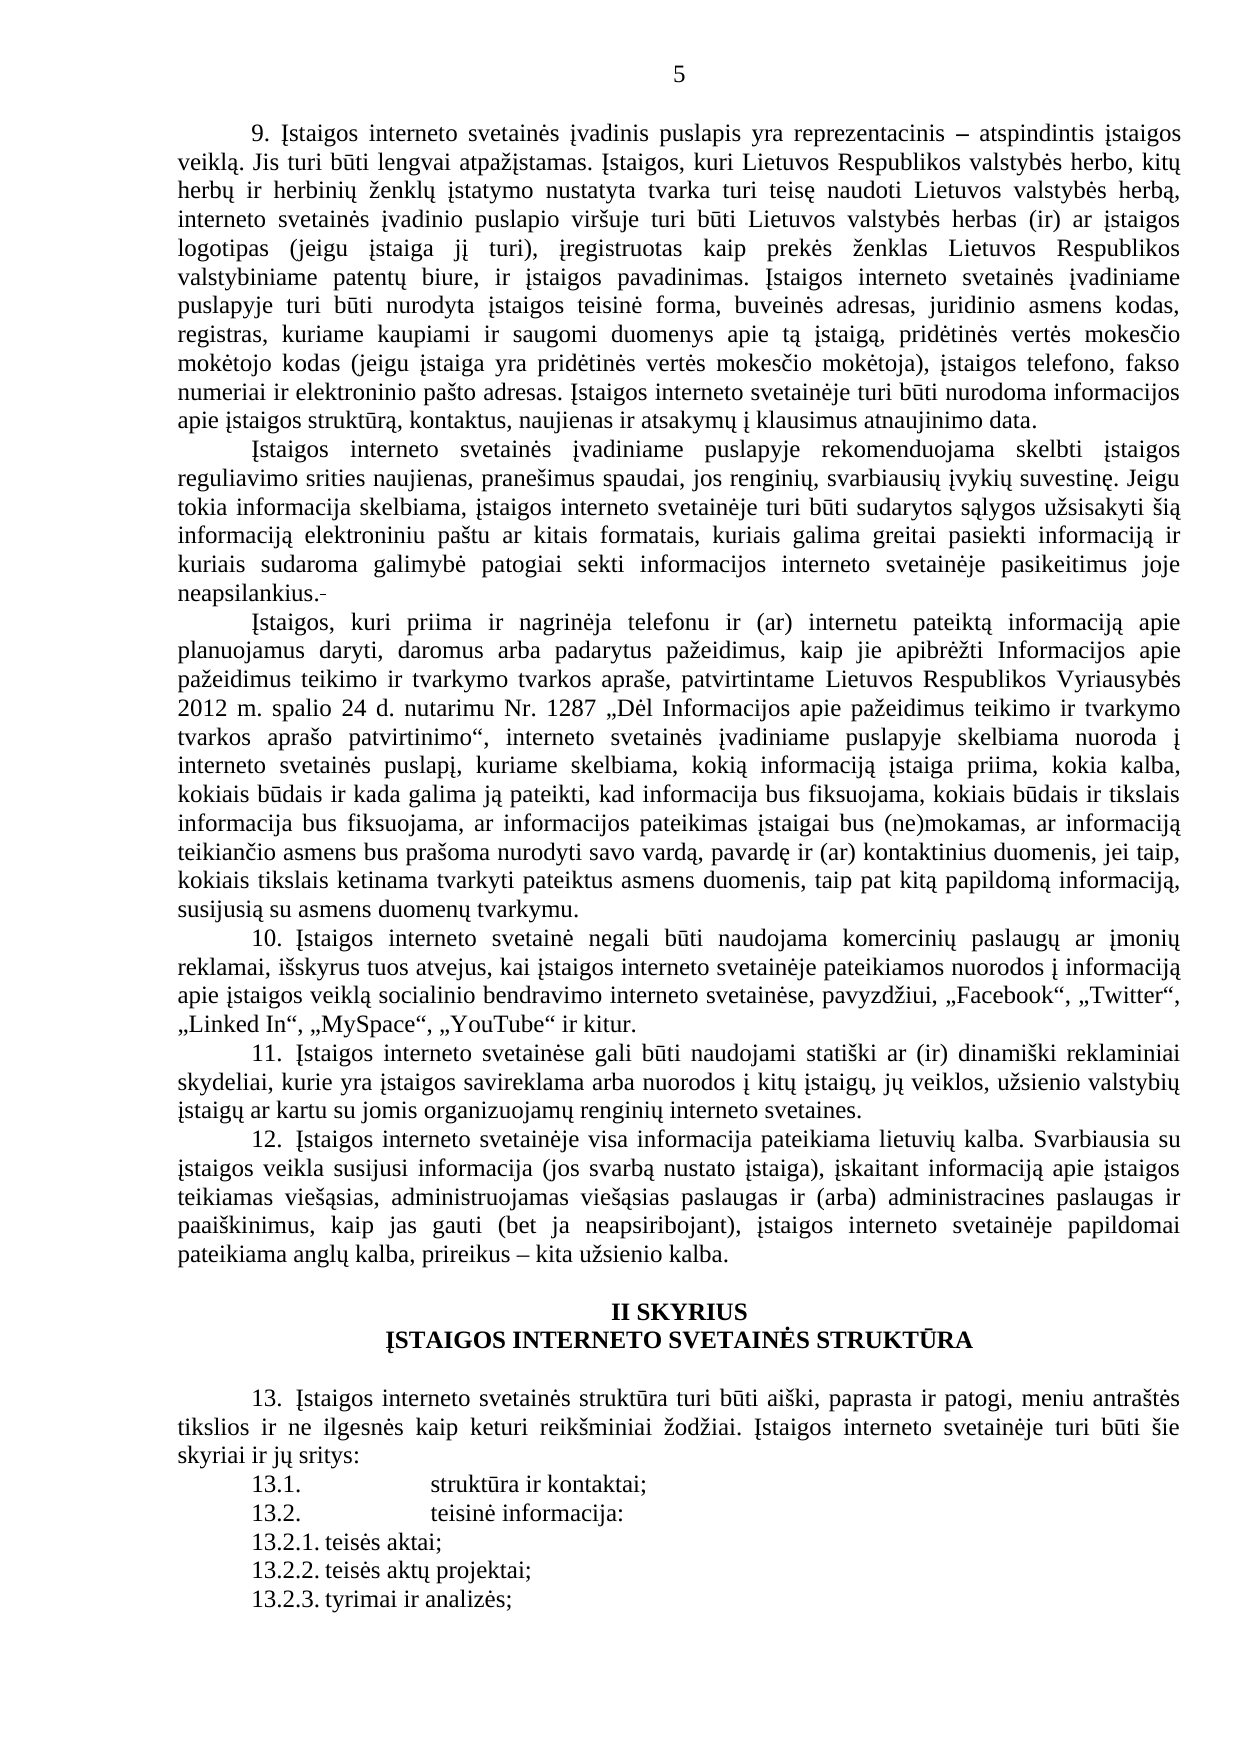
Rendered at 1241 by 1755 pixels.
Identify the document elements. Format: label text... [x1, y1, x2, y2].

text 13.2. teisinė informacija: [251, 1498, 1181, 1527]
text 13.2.2. teisės aktų projektai; [251, 1556, 1181, 1584]
text 10. Įstaigos interneto svetainė negali būti naudojama komercinių paslaugų ar įmonių reklamai, išskyrus tuos atvejus, kai įstaigos interneto svetainėje pateikiamos nuorodos į informaciją apie įstaigos veiklą socialinio bendravimo interneto svetainėse, pavyzdžiui, „Facebook“, „Twitter“, „Linked In“, „MySpace“, „YouTube“ ir kitur. [177, 923, 1181, 1038]
text 13.2.1. teisės aktai; [251, 1527, 1181, 1556]
text 12. Įstaigos interneto svetainėje visa informacija pateikiama lietuvių kalba. Svarbiausia su įstaigos veikla susijusi informacija (jos svarbą nustato įstaiga), įskaitant informaciją apie įstaigos teikiamas viešąsias, administruojamas viešąsias paslaugas ir (arba) administracines paslaugas ir paaiškinimus, kaip jas gauti (bet ja neapsiribojant), įstaigos interneto svetainėje papildomai pateikiama anglų kalba, prireikus – kita užsienio kalba. [177, 1124, 1181, 1268]
text 9. Įstaigos interneto svetainės įvadinis puslapis yra reprezentacinis – atspindintis įstaigos veiklą. Jis turi būti lengvai atpažįstamas. Įstaigos, kuri Lietuvos Respublikos valstybės herbo, kitų herbų ir herbinių ženklų įstatymo nustatyta tvarka turi teisę naudoti Lietuvos valstybės herbą, interneto svetainės įvadinio puslapio viršuje turi būti Lietuvos valstybės herbas (ir) ar įstaigos logotipas (jeigu įstaiga jį turi), įregistruotas kaip prekės ženklas Lietuvos Respublikos valstybiniame patentų biure, ir įstaigos pavadinimas. Įstaigos interneto svetainės įvadiniame puslapyje turi būti nurodyta įstaigos teisinė forma, buveinės adresas, juridinio asmens kodas, registras, kuriame kaupiami ir saugomi duomenys apie tą įstaigą, pridėtinės vertės mokesčio mokėtojo kodas (jeigu įstaiga yra pridėtinės vertės mokesčio mokėtoja), įstaigos telefono, fakso numeriai ir elektroninio pašto adresas. Įstaigos interneto svetainėje turi būti nurodoma informacijos apie įstaigos struktūrą, kontaktus, naujienas ir atsakymų į klausimus atnaujinimo data. [177, 118, 1181, 434]
text 11. Įstaigos interneto svetainėse gali būti naudojami statiški ar (ir) dinamiški reklaminiai skydeliai, kurie yra įstaigos savireklama arba nuorodos į kitų įstaigų, jų veiklos, užsienio valstybių įstaigų ar kartu su jomis organizuojamų renginių interneto svetaines. [177, 1038, 1181, 1124]
text 13. Įstaigos interneto svetainės struktūra turi būti aiški, paprasta ir patogi, meniu antraštės tikslios ir ne ilgesnės kaip keturi reikšminiai žodžiai. Įstaigos interneto svetainėje turi būti šie skyriai ir jų sritys: [177, 1383, 1181, 1469]
text ĮSTAIGOS INTERNETO SVETAINĖS STRUKTŪRA [177, 1326, 1181, 1354]
text II SKYRIUS [177, 1297, 1181, 1326]
text 13.2.3. tyrimai ir analizės; [251, 1584, 1181, 1613]
text 13.1. struktūra ir kontaktai; [251, 1469, 1181, 1498]
text Įstaigos interneto svetainės įvadiniame puslapyje rekomenduojama skelbti įstaigos reguliavimo srities naujienas, pranešimus spaudai, jos renginių, svarbiausių įvykių suvestinę. Jeigu tokia informacija skelbiama, įstaigos interneto svetainėje turi būti sudarytos sąlygos užsisakyti šią informaciją elektroniniu paštu ar kitais formatais, kuriais galima greitai pasiekti informaciją ir kuriais sudaroma galimybė patogiai sekti informacijos interneto svetainėje pasikeitimus joje neapsilankius. [177, 434, 1181, 607]
text Įstaigos, kuri priima ir nagrinėja telefonu ir (ar) internetu pateiktą informaciją apie planuojamus daryti, daromus arba padarytus pažeidimus, kaip jie apibrėžti Informacijos apie pažeidimus teikimo ir tvarkymo tvarkos apraše, patvirtintame Lietuvos Respublikos Vyriausybės 2012 m. spalio 24 d. nutarimu Nr. 1287 „Dėl Informacijos apie pažeidimus teikimo ir tvarkymo tvarkos aprašo patvirtinimo“, interneto svetainės įvadiniame puslapyje skelbiama nuoroda į interneto svetainės puslapį, kuriame skelbiama, kokią informaciją įstaiga priima, kokia kalba, kokiais būdais ir kada galima ją pateikti, kad informacija bus fiksuojama, kokiais būdais ir tikslais informacija bus fiksuojama, ar informacijos pateikimas įstaigai bus (ne)mokamas, ar informaciją teikiančio asmens bus prašoma nurodyti savo vardą, pavardę ir (ar) kontaktinius duomenis, jei taip, kokiais tikslais ketinama tvarkyti pateiktus asmens duomenis, taip pat kitą papildomą informaciją, susijusią su asmens duomenų tvarkymu. [177, 607, 1181, 923]
